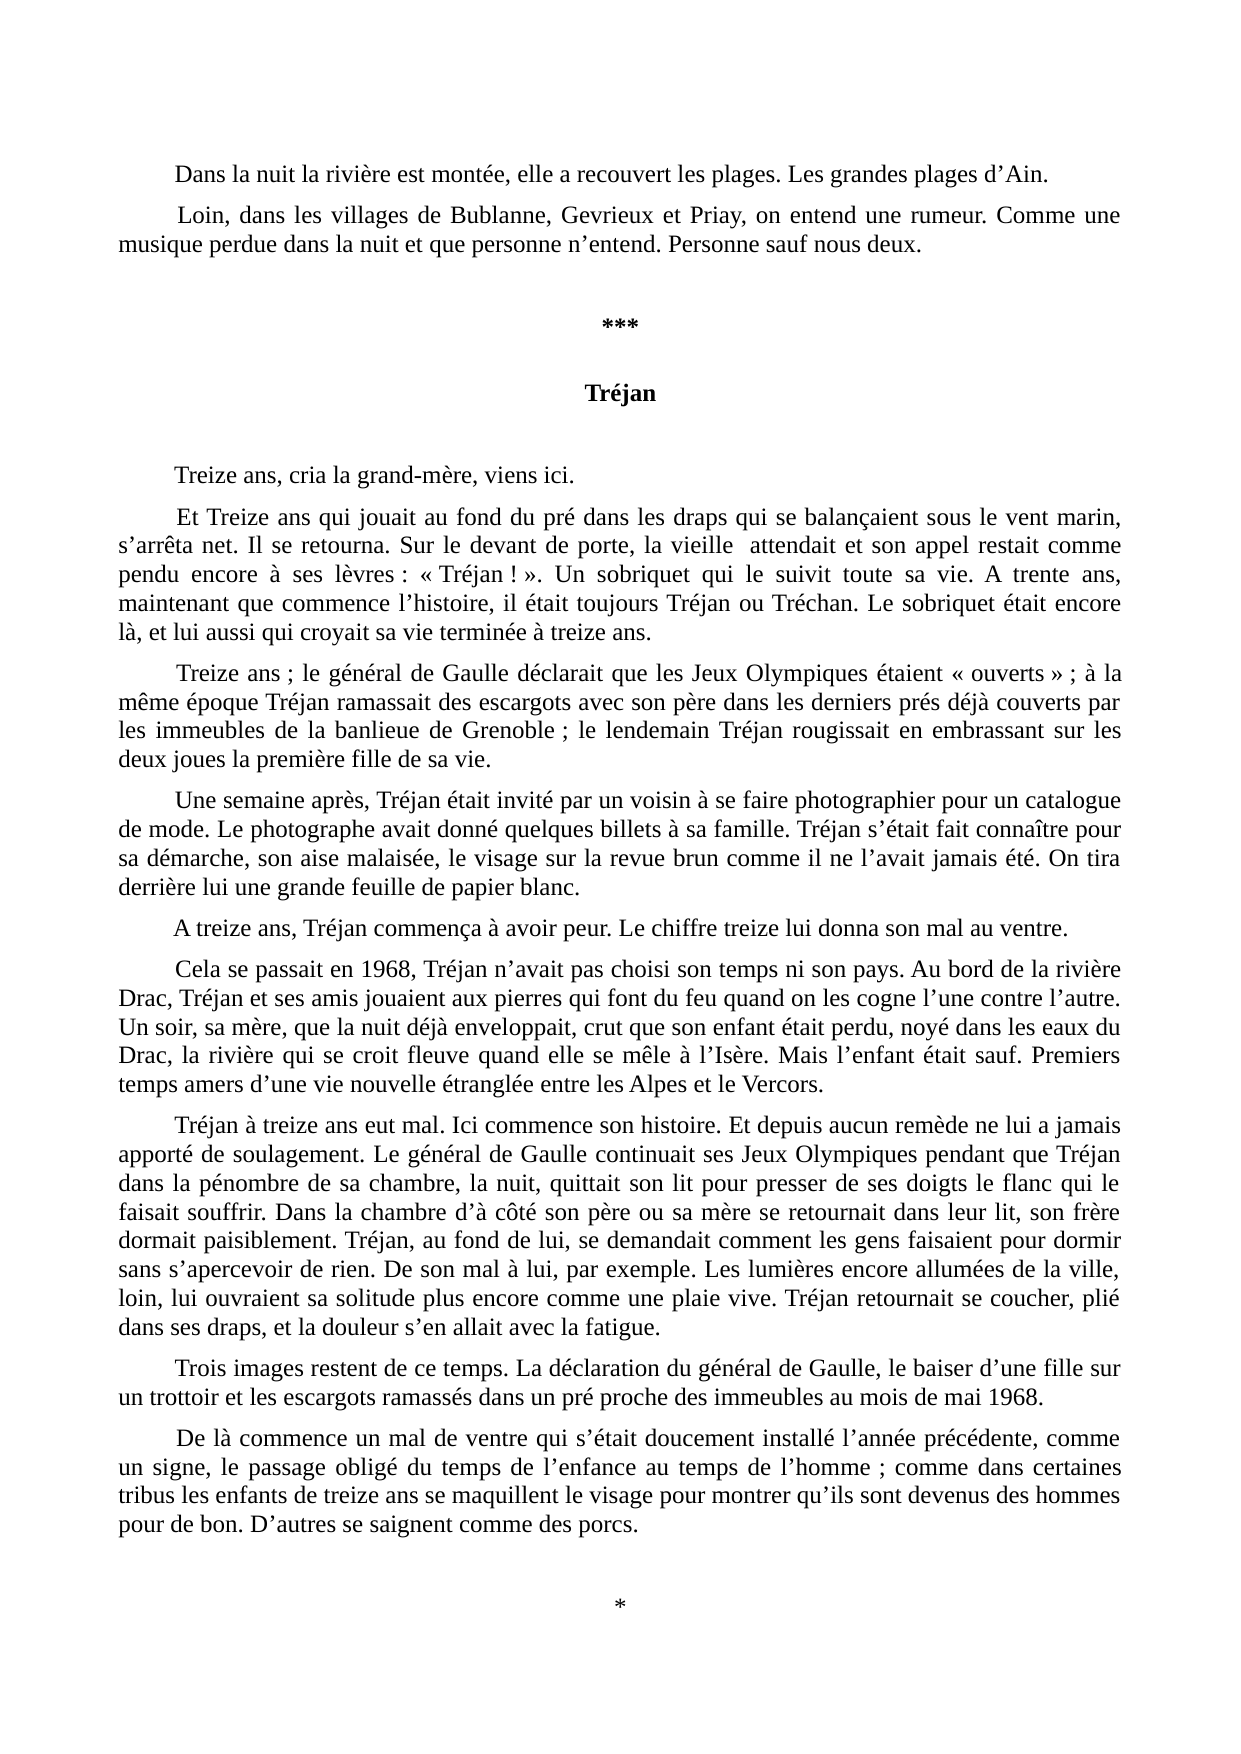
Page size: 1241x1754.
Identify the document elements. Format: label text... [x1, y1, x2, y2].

text Tréjan à treize ans eut mal. Ici commence son histoire. Et depuis aucun remède ne lui a jamais apporté de soulagement. Le général de Gaulle continuait ses Jeux Olympiques pendant que Tréjan dans la pénombre de sa chambre, la nuit, quittait son lit pour presser de ses doigts le flanc qui le faisait souffrir. Dans la chambre d’à côté son père ou sa mère se retournait dans leur lit, son frère dormait paisiblement. Tréjan, au fond de lui, se demandait comment les gens faisaient pour dormir sans s’apercevoir de rien. De son mal à lui, par exemple. Les lumières encore allumées de la ville, loin, lui ouvraient sa solitude plus encore comme une plaie vive. Tréjan retournait se coucher, plié dans ses draps, et la douleur s’en allait avec la fatigue. [118, 1111, 1122, 1341]
text Trois images restent de ce temps. La déclaration du général de Gaulle, le baiser d’une fille sur un trottoir et les escargots ramassés dans un pré proche des immeubles au mois de mai 1968. [118, 1353, 1122, 1411]
text Une semaine après, Tréjan était invité par un voisin à se faire photographier pour un catalogue de mode. Le photographe avait donné quelques billets à sa famille. Tréjan s’était fait connaître pour sa démarche, son aise malaisée, le visage sur la revue brun comme il ne l’avait jamais été. On tira derrière lui une grande feuille de papier blanc. [118, 786, 1122, 901]
text Treize ans, cria la grand-mère, viens ici. [118, 461, 1122, 489]
text Et Treize ans qui jouait au fond du pré dans les draps qui se balançaient sous le vent marin, s’arrêta net. Il se retourna. Sur le devant de porte, la vieille attendait et son appel restait comme pendu encore à ses lèvres : « Tréjan ! ». Un sobriquet qui le suivit toute sa vie. A trente ans, maintenant que commence l’histoire, il était toujours Tréjan ou Tréchan. Le sobriquet était encore là, et lui aussi qui croyait sa vie terminée à treize ans. [118, 502, 1122, 646]
text A treize ans, Tréjan commença à avoir peur. Le chiffre treize lui donna son mal au ventre. [118, 913, 1122, 942]
text Loin, dans les villages de Bublanne, Gevrieux et Priay, on entend une rumeur. Comme une musique perdue dans la nuit et que personne n’entend. Personne sauf nous deux. [118, 201, 1122, 258]
text * [118, 1592, 1122, 1621]
text De là commence un mal de ventre qui s’était doucement installé l’année précédente, comme un signe, le passage obligé du temps de l’enfance au temps de l’homme ; comme dans certaines tribus les enfants de treize ans se maquillent le visage pour montrer qu’ils sont devenus des hommes pour de bon. D’autres se saignent comme des porcs. [118, 1423, 1122, 1538]
text Dans la nuit la rivière est montée, elle a recouvert les plages. Les grandes plages d’Ain. [118, 159, 1122, 188]
subtitle Tréjan [118, 378, 1122, 407]
text *** [118, 312, 1122, 341]
text Treize ans ; le général de Gaulle déclarait que les Jeux Olympiques étaient « ouverts » ; à la même époque Tréjan ramassait des escargots avec son père dans les derniers prés déjà couverts par les immeubles de la banlieue de Grenoble ; le lendemain Tréjan rougissait en embrassant sur les deux joues la première fille de sa vie. [118, 658, 1122, 773]
text Cela se passait en 1968, Tréjan n’avait pas choisi son temps ni son pays. Au bord de la rivière Drac, Tréjan et ses amis jouaient aux pierres qui font du feu quand on les cogne l’une contre l’autre. Un soir, sa mère, que la nuit déjà enveloppait, crut que son enfant était perdu, noyé dans les eaux du Drac, la rivière qui se croit fleuve quand elle se mêle à l’Isère. Mais l’enfant était sauf. Premiers temps amers d’une vie nouvelle étranglée entre les Alpes et le Vercors. [118, 954, 1122, 1098]
